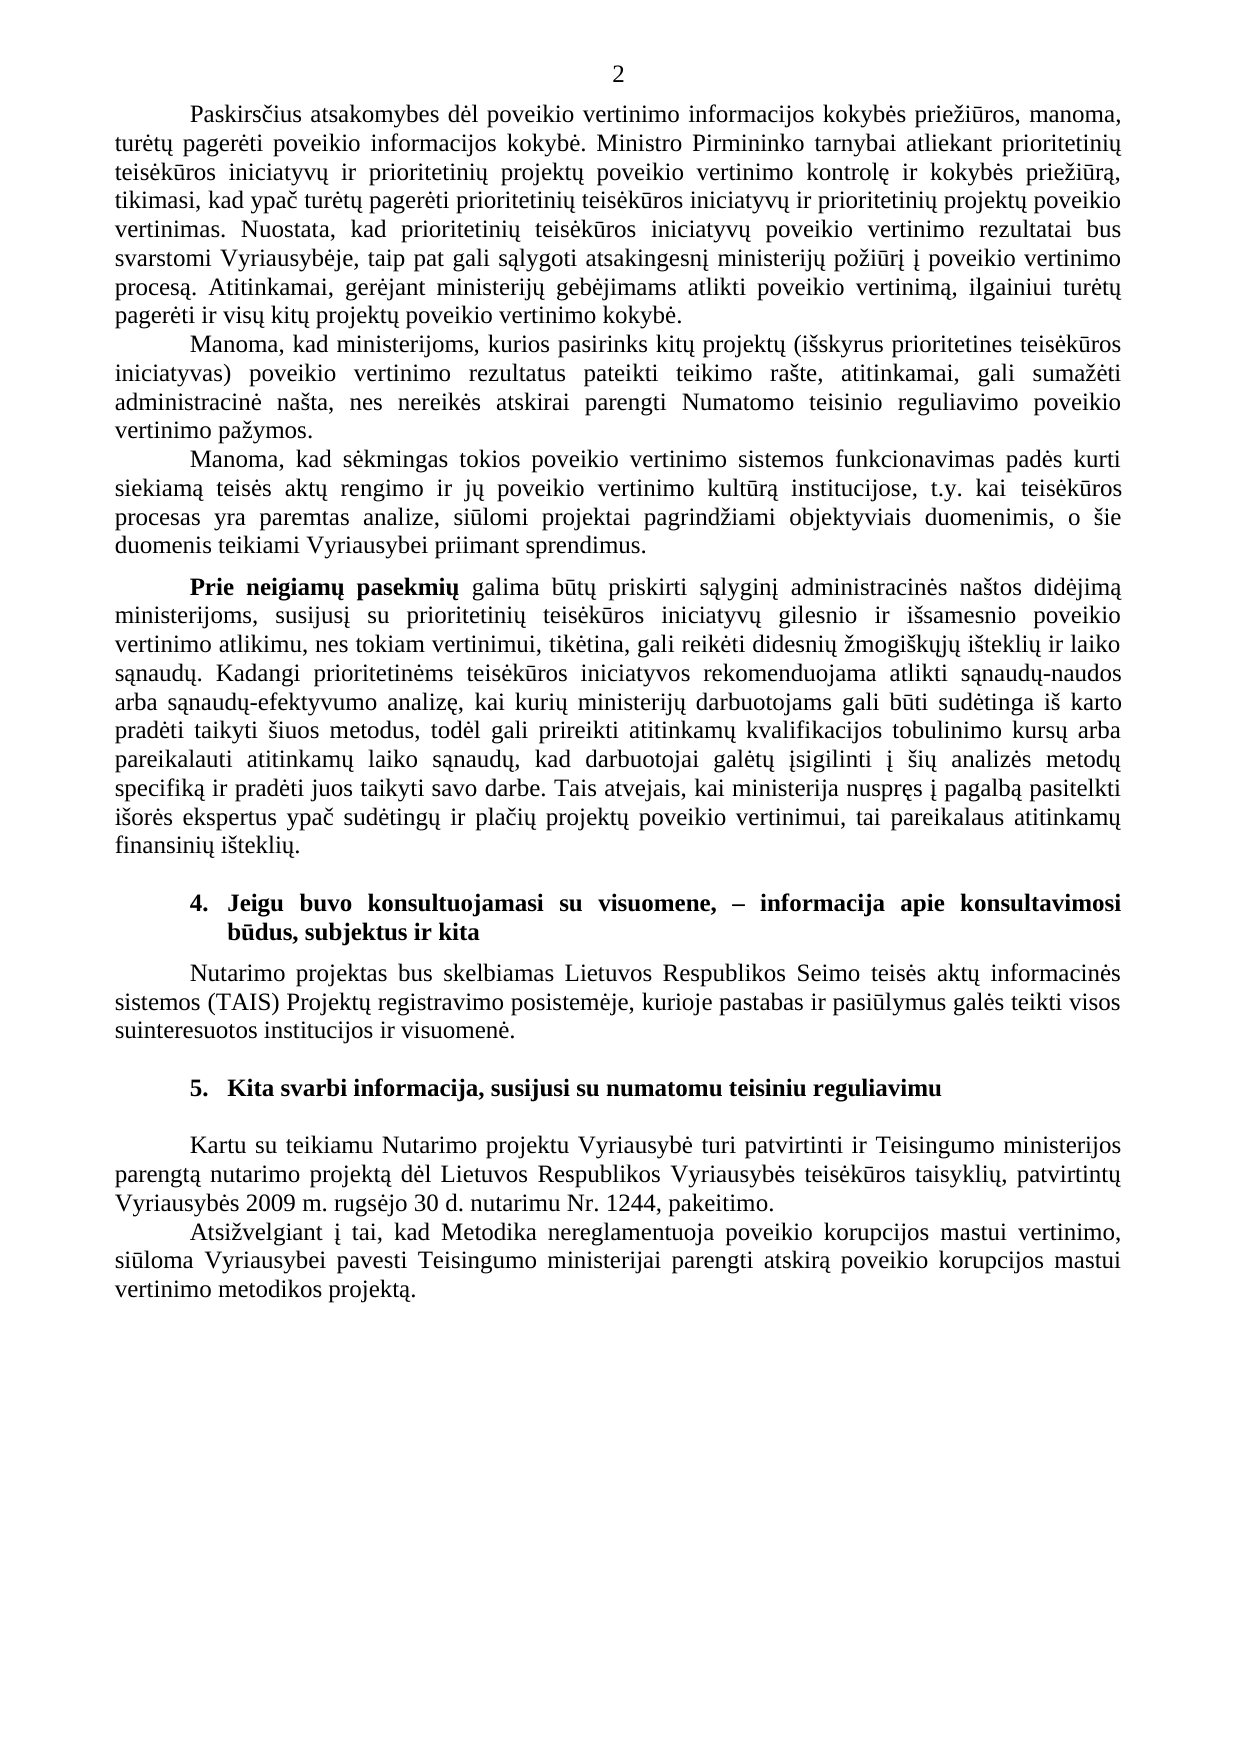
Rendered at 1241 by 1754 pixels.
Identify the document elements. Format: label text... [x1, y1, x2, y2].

text Manoma, kad sėkmingas tokios poveikio vertinimo sistemos funkcionavimas padės kurti siekiamą teisės aktų rengimo ir jų poveikio vertinimo kultūrą institucijose, t.y. kai teisėkūros procesas yra paremtas analize, siūlomi projektai pagrindžiami objektyviais duomenimis, o šie duomenis teikiami Vyriausybei priimant sprendimus. [114, 444, 1122, 559]
text Nutarimo projektas bus skelbiamas Lietuvos Respublikos Seimo teisės aktų informacinės sistemos (TAIS) Projektų registravimo posistemėje, kurioje pastabas ir pasiūlymus galės teikti visos suinteresuotos institucijos ir visuomenė. [114, 958, 1122, 1044]
text Atsižvelgiant į tai, kad Metodika nereglamentuoja poveikio korupcijos mastui vertinimo, siūloma Vyriausybei pavesti Teisingumo ministerijai parengti atskirą poveikio korupcijos mastui vertinimo metodikos projektą. [114, 1217, 1122, 1303]
list Jeigu buvo konsultuojamasi su visuomene, – informacija apie konsultavimosi būdus, subjektus ir kita [189, 888, 1122, 945]
text Prie neigiamų pasekmių galima būtų priskirti sąlyginį administracinės naštos didėjimą ministerijoms, susijusį su prioritetinių teisėkūros iniciatyvų gilesnio ir išsamesnio poveikio vertinimo atlikimu, nes tokiam vertinimui, tikėtina, gali reikėti didesnių žmogiškųjų išteklių ir laiko sąnaudų. Kadangi prioritetinėms teisėkūros iniciatyvos rekomenduojama atlikti sąnaudų-naudos arba sąnaudų-efektyvumo analizę, kai kurių ministerijų darbuotojams gali būti sudėtinga iš karto pradėti taikyti šiuos metodus, todėl gali prireikti atitinkamų kvalifikacijos tobulinimo kursų arba pareikalauti atitinkamų laiko sąnaudų, kad darbuotojai galėtų įsigilinti į šių analizės metodų specifiką ir pradėti juos taikyti savo darbe. Tais atvejais, kai ministerija nuspręs į pagalbą pasitelkti išorės ekspertus ypač sudėtingų ir plačių projektų poveikio vertinimui, tai pareikalaus atitinkamų finansinių išteklių. [114, 572, 1122, 859]
text Kartu su teikiamu Nutarimo projektu Vyriausybė turi patvirtinti ir Teisingumo ministerijos parengtą nutarimo projektą dėl Lietuvos Respublikos Vyriausybės teisėkūros taisyklių, patvirtintų Vyriausybės 2009 m. rugsėjo 30 d. nutarimu Nr. 1244, pakeitimo. [114, 1130, 1122, 1217]
list Kita svarbi informacija, susijusi su numatomu teisiniu reguliavimu [189, 1073, 1122, 1102]
text Paskirsčius atsakomybes dėl poveikio vertinimo informacijos kokybės priežiūros, manoma, turėtų pagerėti poveikio informacijos kokybė. Ministro Pirmininko tarnybai atliekant prioritetinių teisėkūros iniciatyvų ir prioritetinių projektų poveikio vertinimo kontrolę ir kokybės priežiūrą, tikimasi, kad ypač turėtų pagerėti prioritetinių teisėkūros iniciatyvų ir prioritetinių projektų poveikio vertinimas. Nuostata, kad prioritetinių teisėkūros iniciatyvų poveikio vertinimo rezultatai bus svarstomi Vyriausybėje, taip pat gali sąlygoti atsakingesnį ministerijų požiūrį į poveikio vertinimo procesą. Atitinkamai, gerėjant ministerijų gebėjimams atlikti poveikio vertinimą, ilgainiui turėtų pagerėti ir visų kitų projektų poveikio vertinimo kokybė. [114, 99, 1122, 329]
text Manoma, kad ministerijoms, kurios pasirinks kitų projektų (išskyrus prioritetines teisėkūros iniciatyvas) poveikio vertinimo rezultatus pateikti teikimo rašte, atitinkamai, gali sumažėti administracinė našta, nes nereikės atskirai parengti Numatomo teisinio reguliavimo poveikio vertinimo pažymos. [114, 329, 1122, 444]
